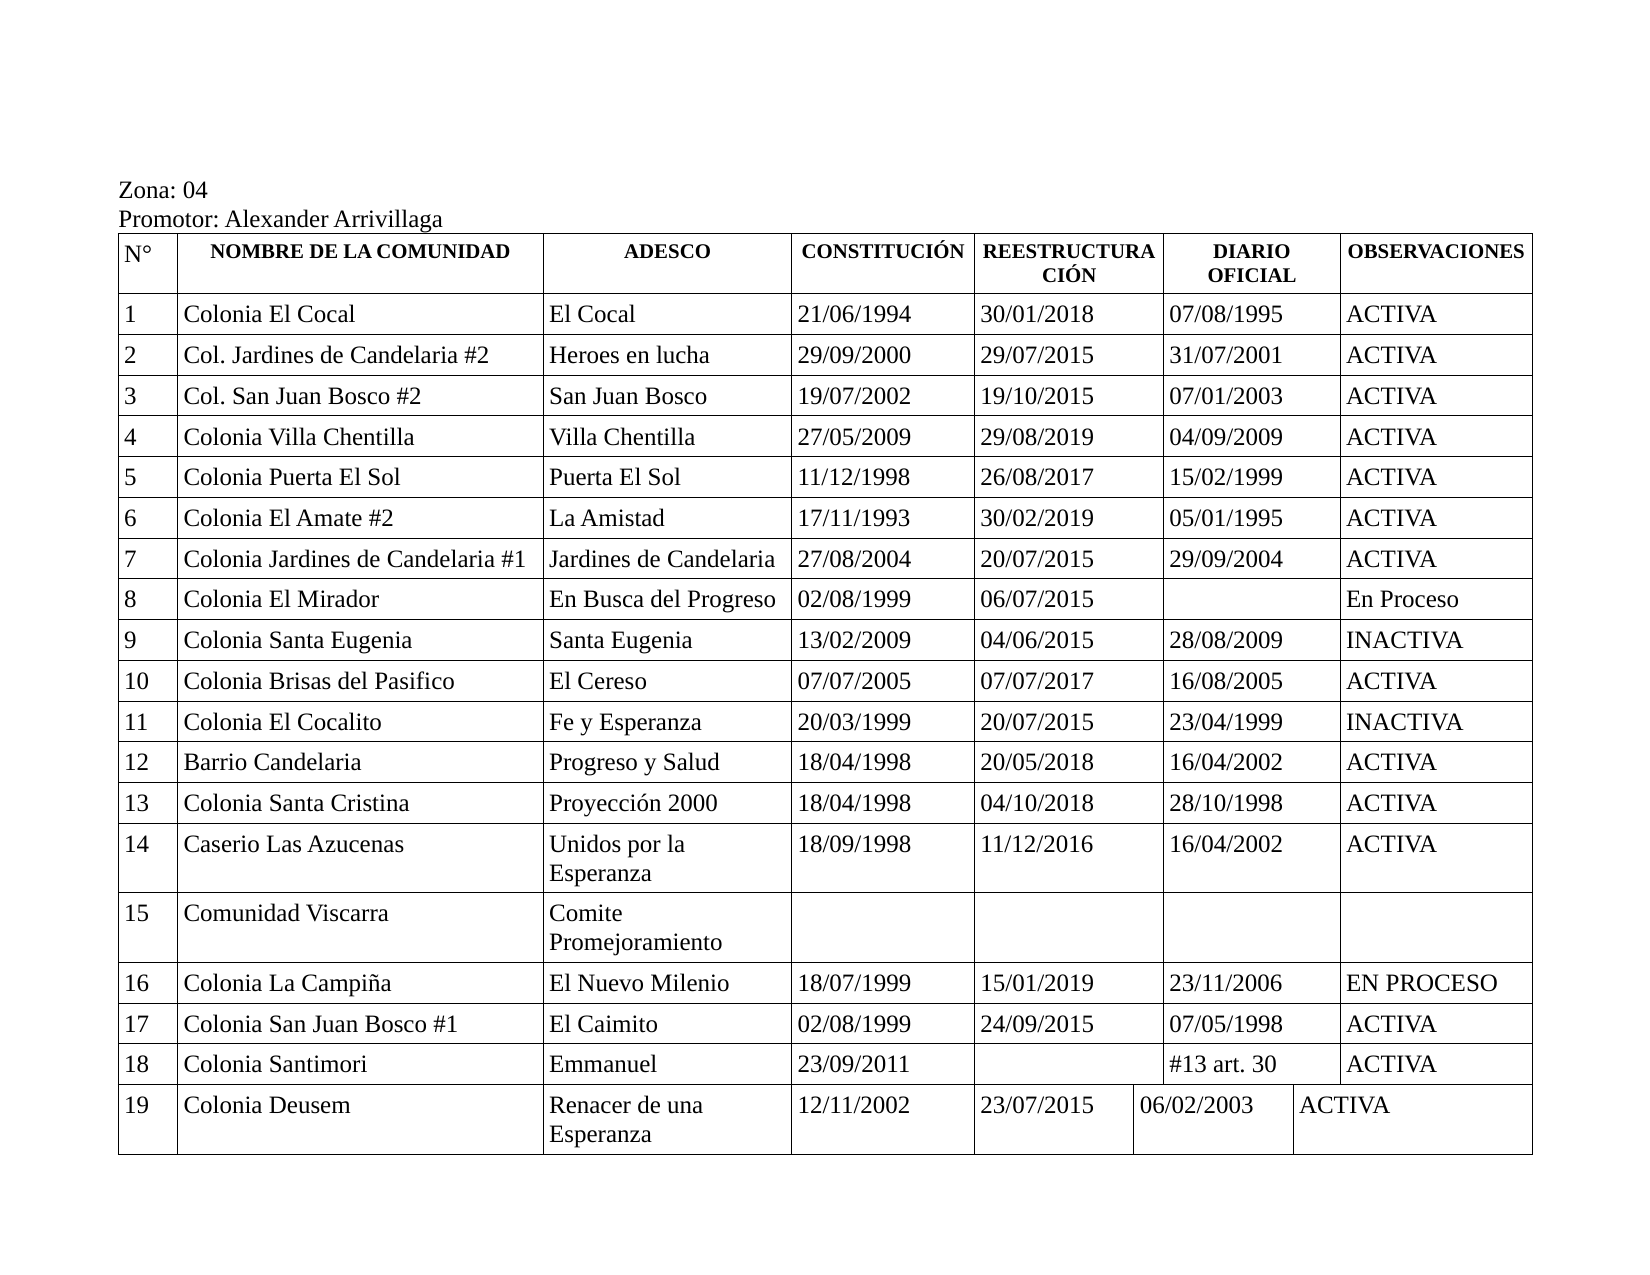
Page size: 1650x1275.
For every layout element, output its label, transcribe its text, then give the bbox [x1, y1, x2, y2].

table_header N° [119, 234, 177, 293]
table_cell 3 [119, 376, 177, 415]
table_cell En Busca del Progreso [544, 579, 791, 619]
table_cell ACTIVA [1341, 661, 1532, 701]
table_cell 11/12/1998 [792, 457, 974, 497]
table_cell 20/03/1999 [792, 702, 974, 741]
table_cell ACTIVA [1341, 783, 1532, 823]
table_cell ACTIVA [1341, 335, 1532, 375]
table_cell ACTIVA [1341, 376, 1532, 415]
table_cell Progreso y Salud [544, 742, 791, 782]
table_cell Colonia Santa Cristina [178, 783, 543, 823]
table_cell En Proceso [1341, 579, 1532, 619]
table_cell 02/08/1999 [792, 1004, 974, 1043]
table_header 06/02/2003 [1134, 1085, 1293, 1154]
table_header OBSERVACIONES [1341, 234, 1532, 293]
table_cell [1164, 579, 1340, 619]
table_cell 29/07/2015 [975, 335, 1163, 375]
table_cell El Nuevo Milenio [544, 963, 791, 1002]
table_cell ACTIVA [1341, 416, 1532, 456]
table_cell 18/09/1998 [792, 824, 974, 892]
table_cell Comite Promejoramiento [544, 893, 791, 962]
table_cell INACTIVA [1341, 620, 1532, 660]
table_cell 13/02/2009 [792, 620, 974, 660]
table_cell 07/07/2017 [975, 661, 1163, 701]
table_cell 04/09/2009 [1164, 416, 1340, 456]
table_cell 19/10/2015 [975, 376, 1163, 415]
table_cell 29/08/2019 [975, 416, 1163, 456]
table_cell Col. Jardines de Candelaria #2 [178, 335, 543, 375]
table_cell [1164, 893, 1340, 962]
table_cell Colonia El Cocal [178, 294, 543, 334]
table_cell INACTIVA [1341, 702, 1532, 741]
table_cell ACTIVA [1341, 824, 1532, 892]
table_cell ACTIVA [1341, 294, 1532, 334]
table_cell Colonia Brisas del Pasifico [178, 661, 543, 701]
table_cell EN PROCESO [1341, 963, 1532, 1002]
table_cell [1341, 893, 1532, 962]
table_cell Colonia San Juan Bosco #1 [178, 1004, 543, 1043]
table_cell ACTIVA [1341, 1004, 1532, 1043]
table_cell 10 [119, 661, 177, 701]
table_cell 16 [119, 963, 177, 1002]
table_header ACTIVA [1294, 1085, 1532, 1154]
table_cell 14 [119, 824, 177, 892]
table_cell Comunidad Viscarra [178, 893, 543, 962]
table_cell 16/04/2002 [1164, 742, 1340, 782]
table_cell 18/04/1998 [792, 783, 974, 823]
table_cell ACTIVA [1341, 742, 1532, 782]
table_header 19 [119, 1085, 177, 1154]
table_cell 27/05/2009 [792, 416, 974, 456]
table_cell 16/08/2005 [1164, 661, 1340, 701]
table_cell Colonia El Cocalito [178, 702, 543, 741]
table_cell 07/01/2003 [1164, 376, 1340, 415]
table_cell Heroes en lucha [544, 335, 791, 375]
table_cell 15 [119, 893, 177, 962]
table_cell El Cocal [544, 294, 791, 334]
table_cell 07/08/1995 [1164, 294, 1340, 334]
table_cell Colonia Santimori [178, 1044, 543, 1084]
table_cell 15/01/2019 [975, 963, 1163, 1002]
table_cell 30/01/2018 [975, 294, 1163, 334]
table_cell 23/04/1999 [1164, 702, 1340, 741]
table_cell 11 [119, 702, 177, 741]
table_cell 23/09/2011 [792, 1044, 974, 1084]
table_cell 13 [119, 783, 177, 823]
table_cell Colonia El Amate #2 [178, 498, 543, 538]
table_cell ACTIVA [1341, 498, 1532, 538]
table_header 23/07/2015 [975, 1085, 1133, 1154]
table_cell 04/06/2015 [975, 620, 1163, 660]
table_cell 04/10/2018 [975, 783, 1163, 823]
table_cell Jardines de Candelaria [544, 539, 791, 578]
table_cell 21/06/1994 [792, 294, 974, 334]
table_cell Emmanuel [544, 1044, 791, 1084]
table_header Colonia Deusem [178, 1085, 543, 1154]
table_cell 02/08/1999 [792, 579, 974, 619]
text Zona: 04 [118, 176, 1532, 204]
table_cell 28/10/1998 [1164, 783, 1340, 823]
table_cell #13 art. 30 [1164, 1044, 1340, 1084]
table_cell Colonia El Mirador [178, 579, 543, 619]
table_header Renacer de una Esperanza [544, 1085, 791, 1154]
table_cell La Amistad [544, 498, 791, 538]
table_cell 31/07/2001 [1164, 335, 1340, 375]
table_cell 6 [119, 498, 177, 538]
table_cell [975, 1044, 1163, 1084]
table_cell [975, 893, 1163, 962]
table_cell ACTIVA [1341, 1044, 1532, 1084]
table_cell Unidos por la Esperanza [544, 824, 791, 892]
table_cell Barrio Candelaria [178, 742, 543, 782]
table_cell Colonia Jardines de Candelaria #1 [178, 539, 543, 578]
table_cell ACTIVA [1341, 539, 1532, 578]
table_cell 24/09/2015 [975, 1004, 1163, 1043]
table_cell Villa Chentilla [544, 416, 791, 456]
table_cell Col. San Juan Bosco #2 [178, 376, 543, 415]
table_cell 17 [119, 1004, 177, 1043]
table_cell 7 [119, 539, 177, 578]
table_cell 07/05/1998 [1164, 1004, 1340, 1043]
table_cell El Caimito [544, 1004, 791, 1043]
table_cell 26/08/2017 [975, 457, 1163, 497]
table_header REESTRUCTURACIÓN [975, 234, 1163, 293]
table_cell 19/07/2002 [792, 376, 974, 415]
table_cell 27/08/2004 [792, 539, 974, 578]
table_cell 8 [119, 579, 177, 619]
table_cell 20/05/2018 [975, 742, 1163, 782]
table_cell 5 [119, 457, 177, 497]
table_header 12/11/2002 [792, 1085, 974, 1154]
table_cell Colonia La Campiña [178, 963, 543, 1002]
table_cell 16/04/2002 [1164, 824, 1340, 892]
table_cell 07/07/2005 [792, 661, 974, 701]
table_cell Colonia Puerta El Sol [178, 457, 543, 497]
table_cell 29/09/2000 [792, 335, 974, 375]
table_cell Colonia Santa Eugenia [178, 620, 543, 660]
table_header CONSTITUCIÓN [792, 234, 974, 293]
table_cell ACTIVA [1341, 457, 1532, 497]
table_cell 23/11/2006 [1164, 963, 1340, 1002]
table_cell 30/02/2019 [975, 498, 1163, 538]
table_cell [792, 893, 974, 962]
table_header DIARIO OFICIAL [1164, 234, 1340, 293]
table_cell El Cereso [544, 661, 791, 701]
table_header ADESCO [544, 234, 791, 293]
table_cell 20/07/2015 [975, 539, 1163, 578]
table_cell 4 [119, 416, 177, 456]
table_cell 2 [119, 335, 177, 375]
table_cell 06/07/2015 [975, 579, 1163, 619]
table_cell Proyección 2000 [544, 783, 791, 823]
text Promotor: Alexander Arrivillaga [118, 204, 1532, 233]
table_cell San Juan Bosco [544, 376, 791, 415]
table_cell 15/02/1999 [1164, 457, 1340, 497]
table_cell Caserio Las Azucenas [178, 824, 543, 892]
table_cell 18/04/1998 [792, 742, 974, 782]
table_cell 18/07/1999 [792, 963, 974, 1002]
table_cell Puerta El Sol [544, 457, 791, 497]
table_cell 9 [119, 620, 177, 660]
table_cell 29/09/2004 [1164, 539, 1340, 578]
table_cell Santa Eugenia [544, 620, 791, 660]
table_cell 11/12/2016 [975, 824, 1163, 892]
table_cell 20/07/2015 [975, 702, 1163, 741]
table_cell 12 [119, 742, 177, 782]
table_header NOMBRE DE LA COMUNIDAD [178, 234, 543, 293]
table_cell 17/11/1993 [792, 498, 974, 538]
table_cell 28/08/2009 [1164, 620, 1340, 660]
table_cell 1 [119, 294, 177, 334]
table_cell 18 [119, 1044, 177, 1084]
table_cell 05/01/1995 [1164, 498, 1340, 538]
table_cell Colonia Villa Chentilla [178, 416, 543, 456]
table_cell Fe y Esperanza [544, 702, 791, 741]
